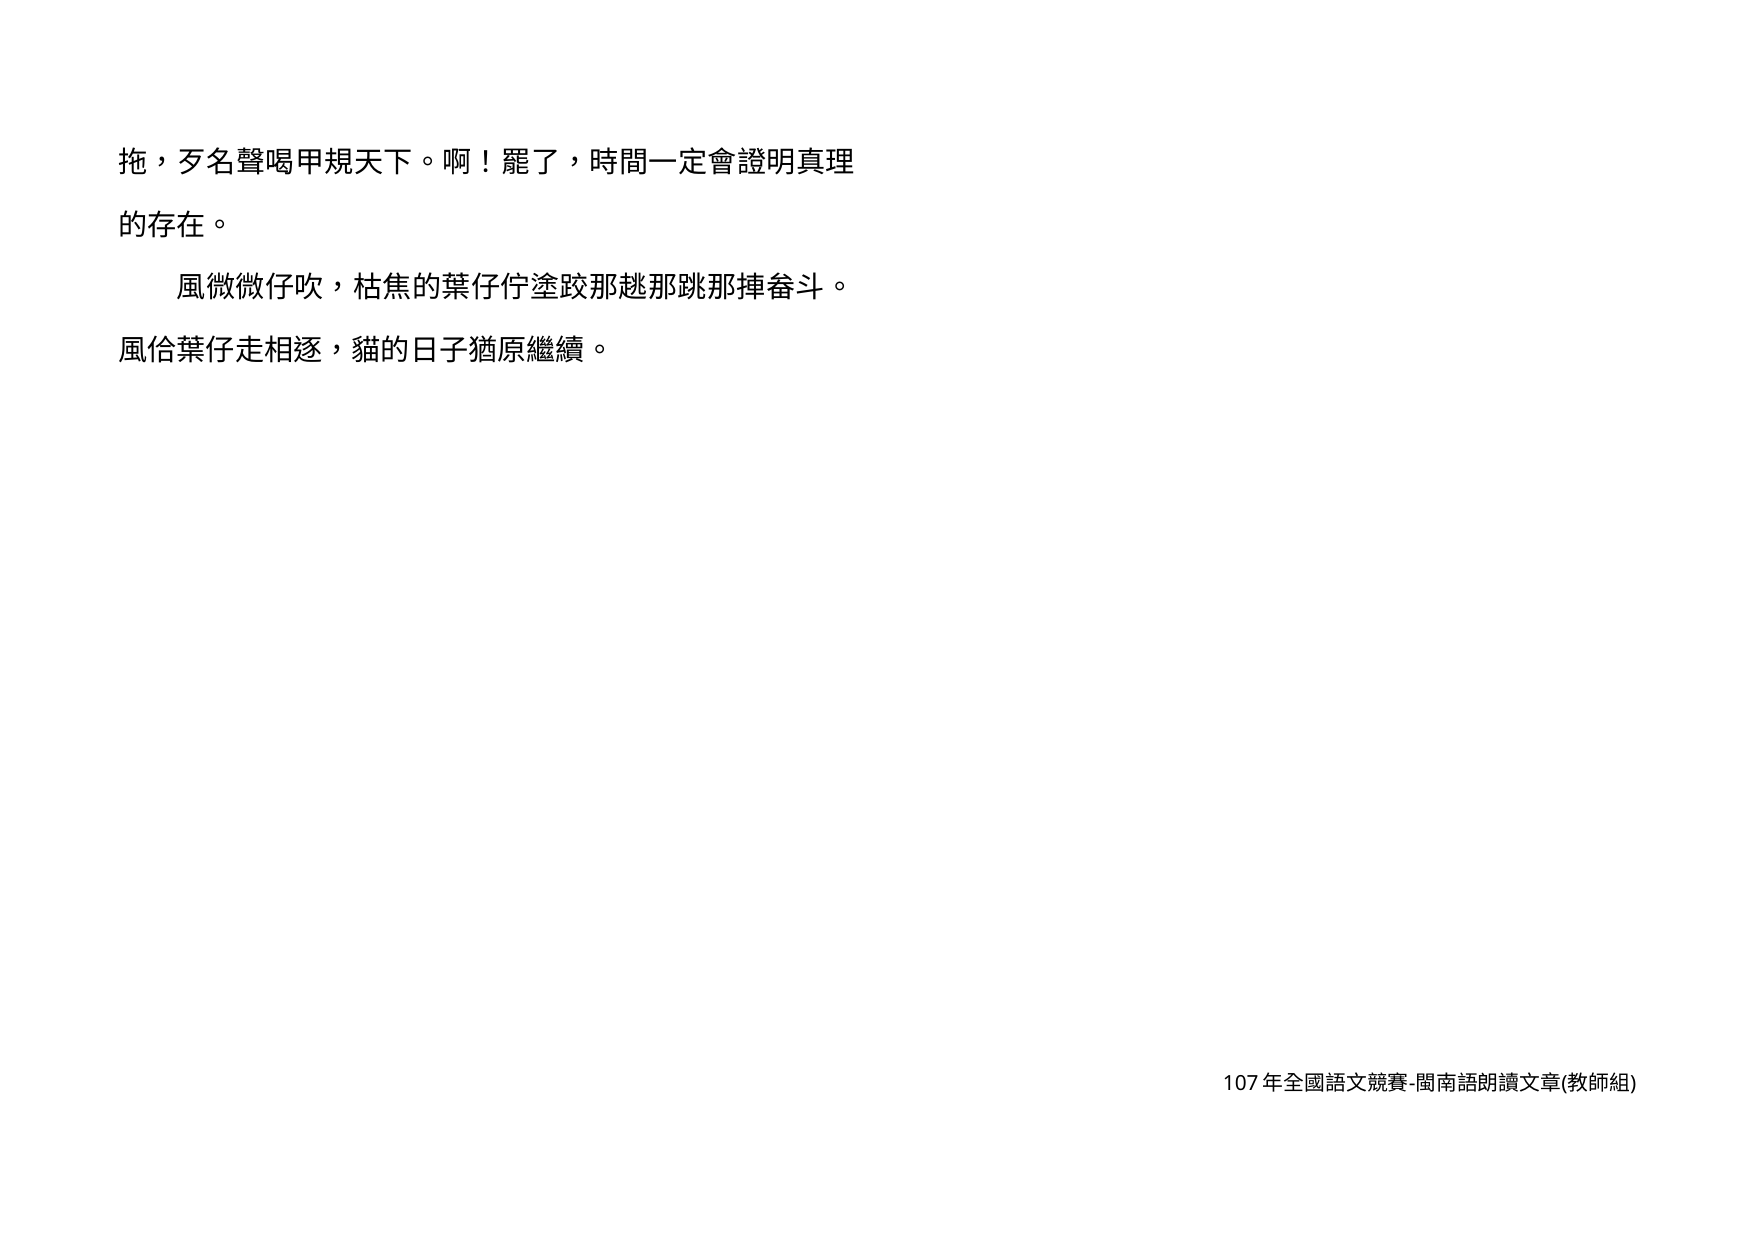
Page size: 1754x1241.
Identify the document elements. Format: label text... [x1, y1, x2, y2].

text 風微微仔吹，枯焦的葉仔佇塗跤那趒那跳那捙畚斗。風佮葉仔走相逐，貓的日子猶原繼續。 [118, 243, 855, 368]
text 拖，歹名聲喝甲規天下。啊！罷了，時間一定會證明真理的存在。 [118, 118, 855, 243]
